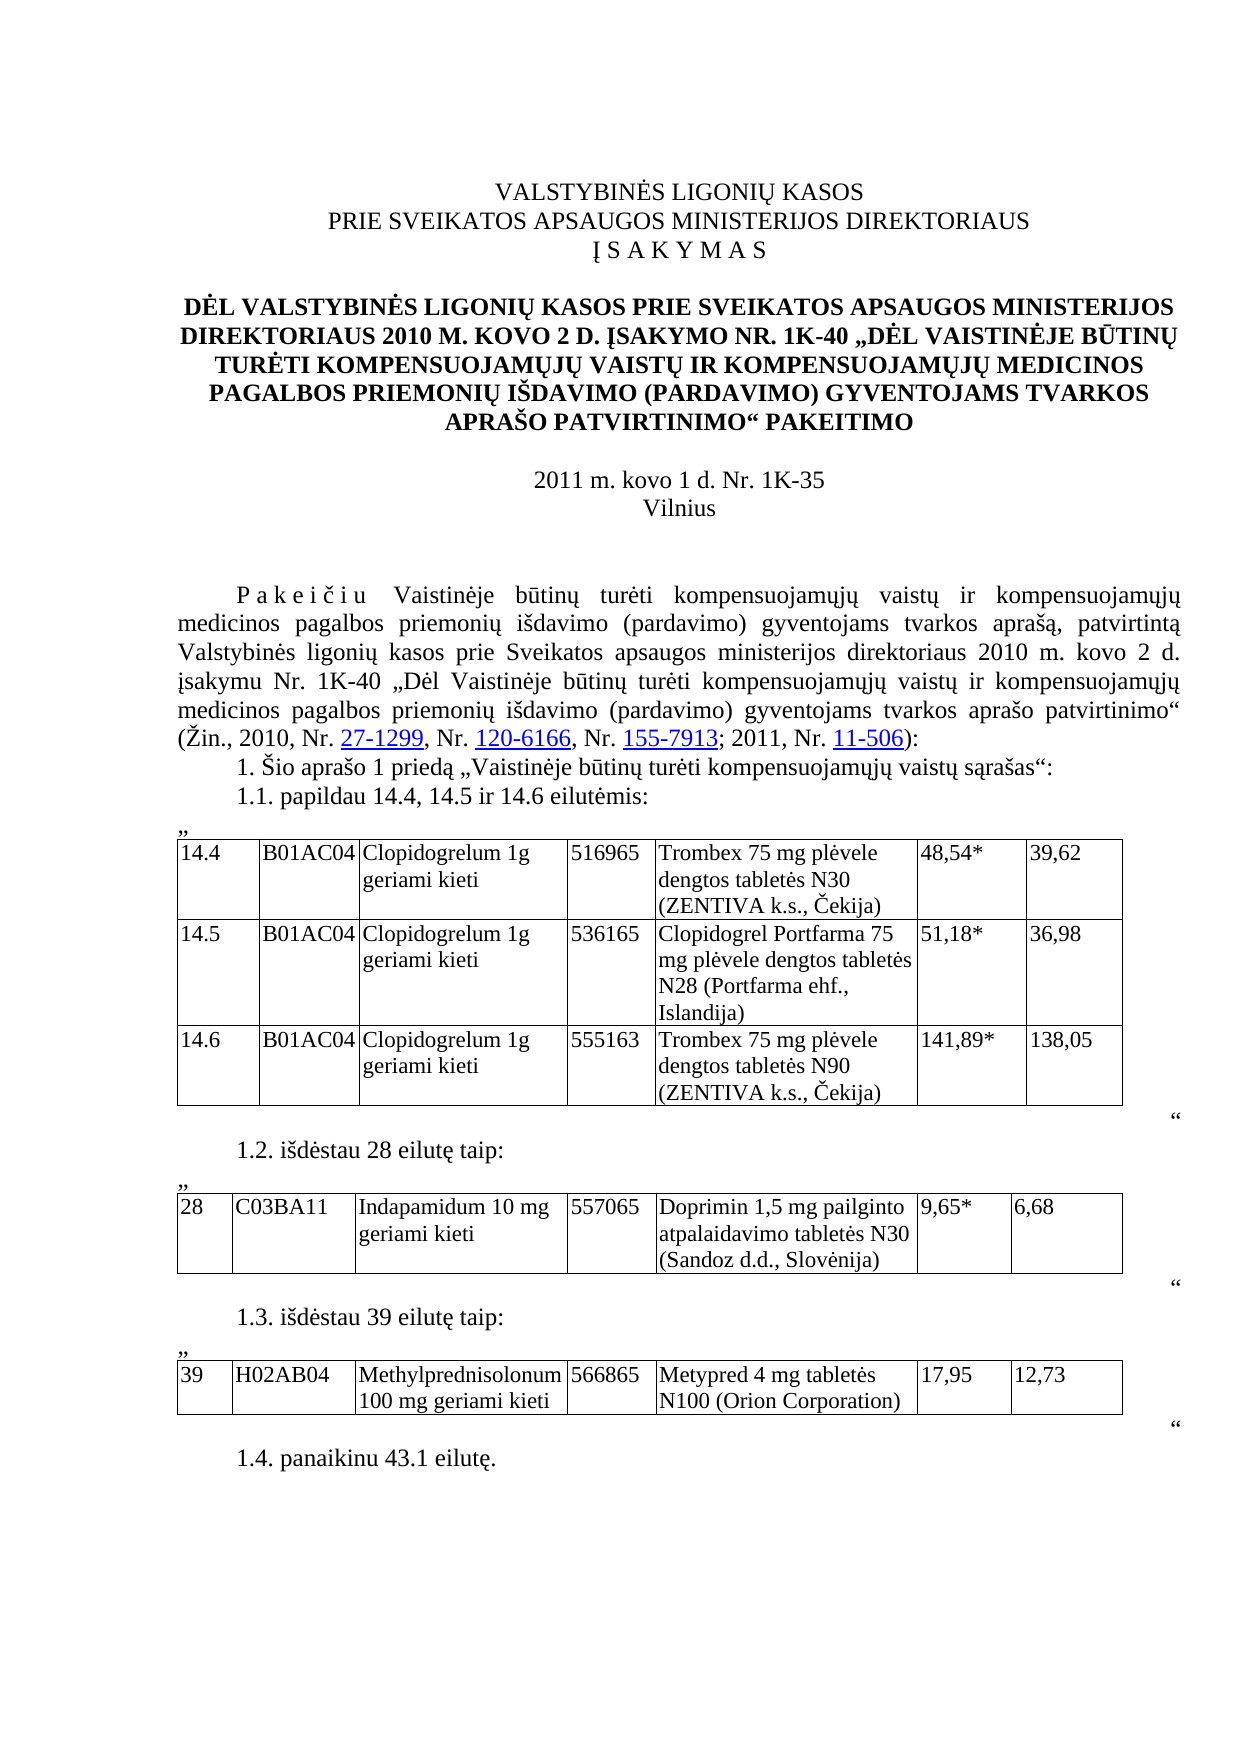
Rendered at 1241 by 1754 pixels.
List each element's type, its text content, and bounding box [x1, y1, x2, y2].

table_cell B01AC04 [260, 920, 359, 1025]
table_header Doprimin 1,5 mg pailginto atpalaidavimo tabletės N30 (Sandoz d.d., Slovėnija) [657, 1194, 917, 1272]
table_cell Trombex 75 mg plėvele dengtos tabletės N90 (ZENTIVA k.s., Čekija) [656, 1026, 917, 1105]
text 1.2. išdėstau 28 eilutę taip: [177, 1135, 1181, 1164]
table_cell 14.6 [178, 1026, 259, 1105]
table_header Indapamidum 10 mg geriami kieti [356, 1194, 567, 1272]
table_header H02AB04 [233, 1361, 355, 1413]
table_header 28 [178, 1194, 232, 1272]
table_header 9,65* [918, 1194, 1011, 1272]
text 1.3. išdėstau 39 eilutę taip: [177, 1302, 1181, 1331]
table_cell Clopidogrel Portfarma 75 mg plėvele dengtos tabletės N28 (Portfarma ehf., Islandija) [656, 920, 917, 1025]
table_header 566865 [568, 1361, 656, 1413]
table_cell 141,89* [918, 1026, 1026, 1105]
text 1.4. panaikinu 43.1 eilutę. [177, 1443, 1181, 1472]
table_header Clopidogrelum 1g geriami kieti [360, 840, 567, 918]
table_cell 138,05 [1027, 1026, 1122, 1105]
table_cell 14.5 [178, 920, 259, 1025]
text ĮSAKYMAS [177, 235, 1181, 263]
text 1.1. papildau 14.4, 14.5 ir 14.6 eilutėmis: [177, 781, 1181, 810]
table_header 12,73 [1012, 1361, 1122, 1413]
table_cell Clopidogrelum 1g geriami kieti [360, 1026, 567, 1105]
text “ [177, 1414, 1181, 1443]
table_header Metypred 4 mg tabletės N100 (Orion Corporation) [657, 1361, 917, 1413]
text „ [177, 810, 1181, 838]
text “ [177, 1273, 1181, 1302]
text „ [177, 1331, 1181, 1360]
text “ [177, 1106, 1181, 1135]
table_header 48,54* [918, 840, 1026, 918]
table_header 516965 [568, 840, 655, 918]
table_cell 51,18* [918, 920, 1026, 1025]
table_header Trombex 75 mg plėvele dengtos tabletės N30 (ZENTIVA k.s., Čekija) [656, 840, 917, 918]
table_header 6,68 [1012, 1194, 1122, 1272]
text DĖL VALSTYBINĖS LIGONIŲ KASOS PRIE SVEIKATOS APSAUGOS MINISTERIJOS DIREKTORIAUS 2010 M. KOVO 2 D. ĮSAKYMO Nr. 1K-40 „dĖL VAISTINĖJE BŪTINŲ TURĖTI KOMPENSUOJAMŲJŲ VAISTŲ IR KOMPENSUOJAMŲJŲ MEDICINOS PAGALBOS PRIEMONIŲ IŠDAVIMO (PARDAVIMO) GYVENTOJAMS TVARKOS APRAŠO PATVIRTINIMO“ PAKEITIMO [177, 292, 1181, 436]
table_header B01AC04 [260, 840, 359, 918]
table_cell B01AC04 [260, 1026, 359, 1105]
table_cell 36,98 [1027, 920, 1122, 1025]
table_cell Clopidogrelum 1g geriami kieti [360, 920, 567, 1025]
text „ [177, 1164, 1181, 1192]
text PRIE SVEIKATOS APSAUGOS MINISTERIJOS DIREKTORIAUS [177, 206, 1181, 235]
text 2011 m. kovo 1 d. Nr. 1K-35 [177, 465, 1181, 493]
table_header C03BA11 [233, 1194, 355, 1272]
text VALSTYBINĖS LIGONIŲ KASOS [177, 177, 1181, 206]
table_header 17,95 [918, 1361, 1011, 1413]
table_header 39,62 [1027, 840, 1122, 918]
text Pakeičiu Vaistinėje būtinų turėti kompensuojamųjų vaistų ir kompensuojamųjų medicinos pagalbos priemonių išdavimo (pardavimo) gyventojams tvarkos aprašą, patvirtintą Valstybinės ligonių kasos prie Sveikatos apsaugos ministerijos direktoriaus 2010 m. kovo 2 d. įsakymu Nr. 1K-40 „Dėl Vaistinėje būtinų turėti kompensuojamųjų vaistų ir kompensuojamųjų medicinos pagalbos priemonių išdavimo (pardavimo) gyventojams tvarkos aprašo patvirtinimo“ (Žin., 2010, Nr. 27-1299, Nr. 120-6166, Nr. 155-7913; 2011, Nr. 11-506): [177, 580, 1181, 752]
table_cell 536165 [568, 920, 655, 1025]
text 1. Šio aprašo 1 priedą „Vaistinėje būtinų turėti kompensuojamųjų vaistų sąrašas“: [177, 752, 1181, 781]
table_header 39 [178, 1361, 232, 1413]
table_cell 555163 [568, 1026, 655, 1105]
table_header 14.4 [178, 840, 259, 918]
table_header Methylprednisolonum 100 mg geriami kieti [356, 1361, 567, 1413]
table_header 557065 [568, 1194, 656, 1272]
text Vilnius [177, 493, 1181, 522]
